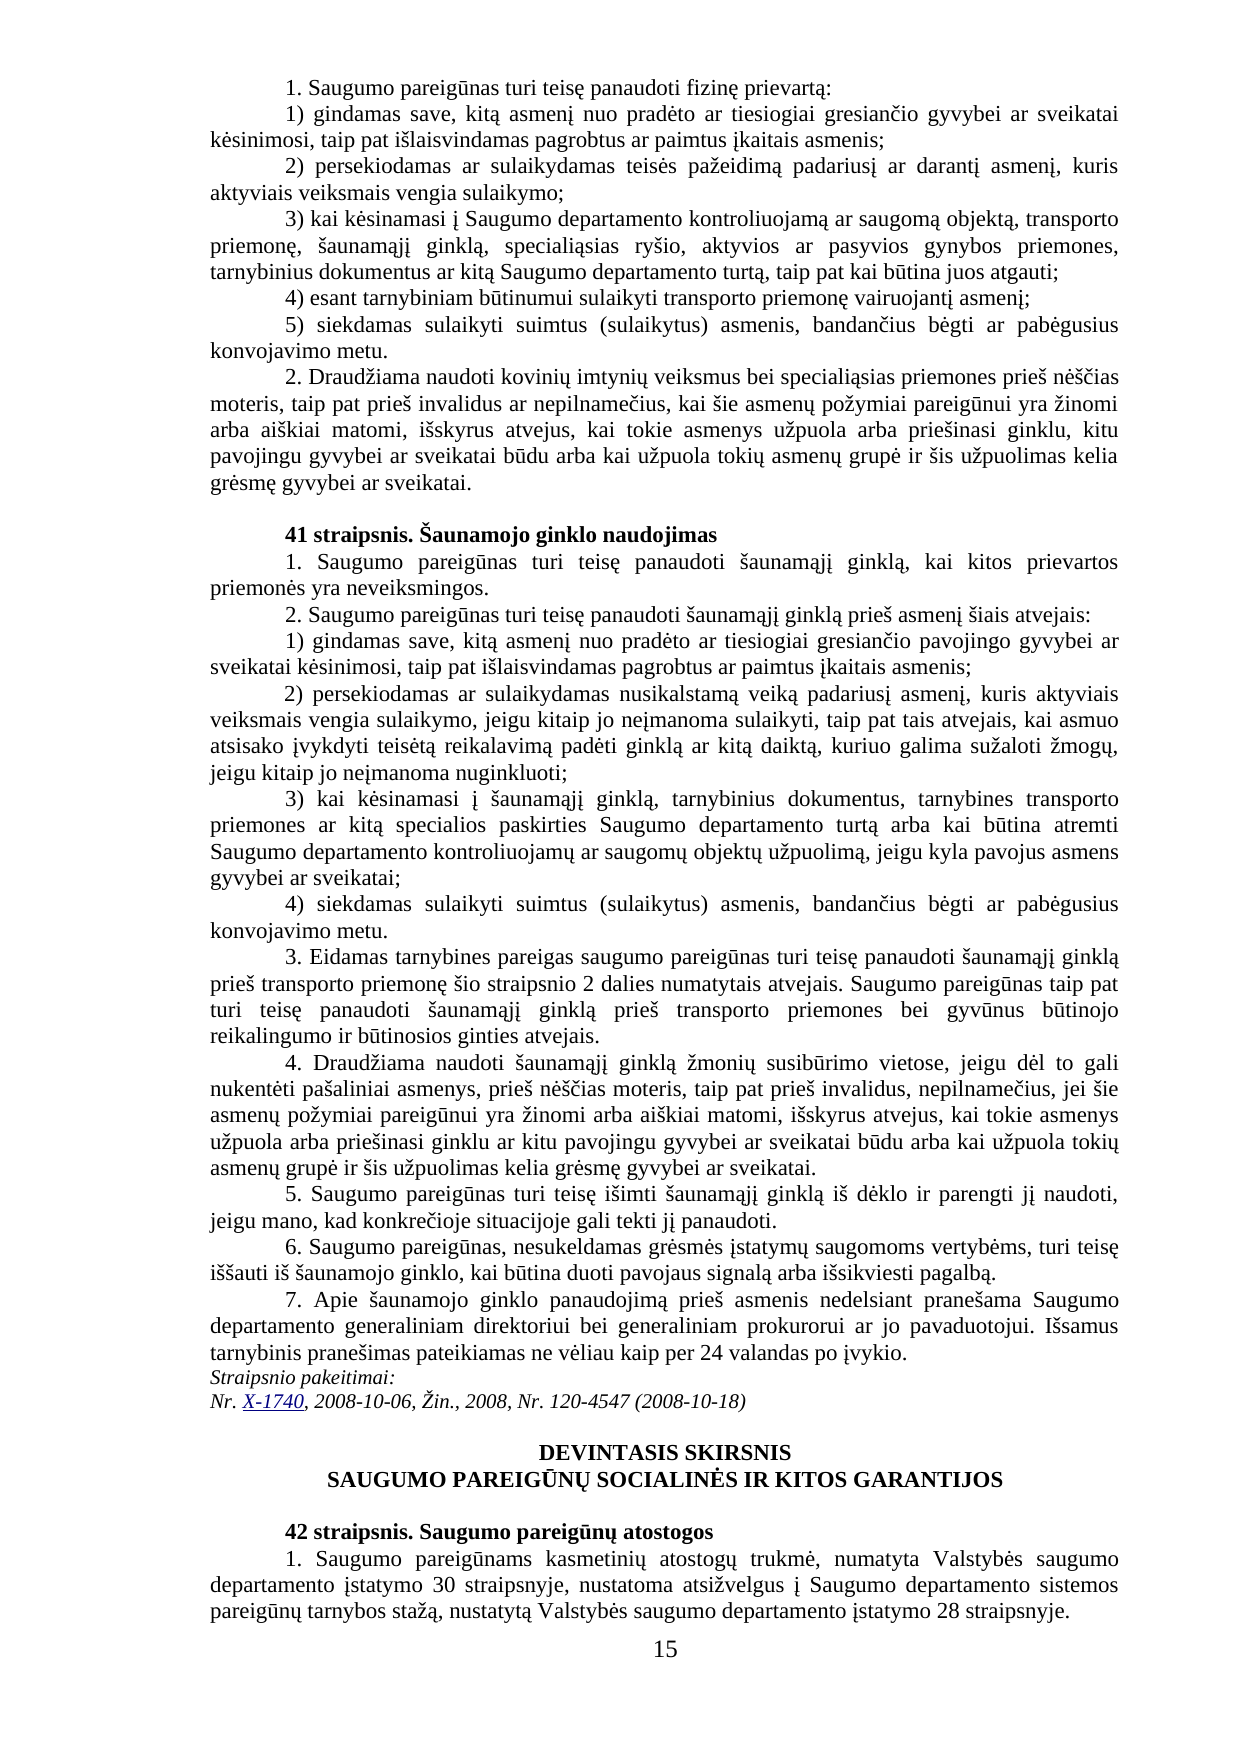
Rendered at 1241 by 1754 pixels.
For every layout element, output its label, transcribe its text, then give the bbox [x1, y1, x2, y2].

text 1) gindamas save, kitą asmenį nuo pradėto ar tiesiogiai gresiančio pavojingo gyvybei ar sveikatai kėsinimosi, taip pat išlaisvindamas pagrobtus ar paimtus įkaitais asmenis; [210, 627, 1120, 680]
text 2) persekiodamas ar sulaikydamas teisės pažeidimą padariusį ar darantį asmenį, kuris aktyviais veiksmais vengia sulaikymo; [210, 153, 1120, 205]
text 6. Saugumo pareigūnas, nesukeldamas grėsmės įstatymų saugomoms vertybėms, turi teisę iššauti iš šaunamojo ginklo, kai būtina duoti pavojaus signalą arba išsikviesti pagalbą. [210, 1233, 1120, 1286]
text 3) kai kėsinamasi į šaunamąjį ginklą, tarnybinius dokumentus, tarnybines transporto priemones ar kitą specialios paskirties Saugumo departamento turtą arba kai būtina atremti Saugumo departamento kontroliuojamų ar saugomų objektų užpuolimą, jeigu kyla pavojus asmens gyvybei ar sveikatai; [210, 785, 1120, 891]
text 41 straipsnis. Šaunamojo ginklo naudojimas [210, 522, 1120, 548]
text 2. Saugumo pareigūnas turi teisę panaudoti šaunamąjį ginklą prieš asmenį šiais atvejais: [210, 601, 1120, 627]
text 5) siekdamas sulaikyti suimtus (sulaikytus) asmenis, bandančius bėgti ar pabėgusius konvojavimo metu. [210, 311, 1120, 363]
text 1. Saugumo pareigūnas turi teisę panaudoti šaunamąjį ginklą, kai kitos prievartos priemonės yra neveiksmingos. [210, 548, 1120, 601]
text Nr. X-1740, 2008-10-06, Žin., 2008, Nr. 120-4547 (2008-10-18) [210, 1389, 1120, 1413]
text Straipsnio pakeitimai: [210, 1365, 1120, 1389]
text 1. Saugumo pareigūnams kasmetinių atostogų trukmė, numatyta Valstybės saugumo departamento įstatymo 30 straipsnyje, nustatoma atsižvelgus į Saugumo departamento sistemos pareigūnų tarnybos stažą, nustatytą Valstybės saugumo departamento įstatymo 28 straipsnyje. [210, 1545, 1120, 1624]
text 1) gindamas save, kitą asmenį nuo pradėto ar tiesiogiai gresiančio gyvybei ar sveikatai kėsinimosi, taip pat išlaisvindamas pagrobtus ar paimtus įkaitais asmenis; [210, 100, 1120, 153]
text SAUGUMO PAREIGŪNŲ SOCIALINĖS IR KITOS GARANTIJOS [210, 1466, 1120, 1492]
text DEVINTASIS SKIRSNIS [210, 1439, 1120, 1466]
text 3) kai kėsinamasi į Saugumo departamento kontroliuojamą ar saugomą objektą, transporto priemonę, šaunamąjį ginklą, specialiąsias ryšio, aktyvios ar pasyvios gynybos priemones, tarnybinius dokumentus ar kitą Saugumo departamento turtą, taip pat kai būtina juos atgauti; [210, 205, 1120, 284]
text 4) siekdamas sulaikyti suimtus (sulaikytus) asmenis, bandančius bėgti ar pabėgusius konvojavimo metu. [210, 891, 1120, 943]
text 7. Apie šaunamojo ginklo panaudojimą prieš asmenis nedelsiant pranešama Saugumo departamento generaliniam direktoriui bei generaliniam prokurorui ar jo pavaduotojui. Išsamus tarnybinis pranešimas pateikiamas ne vėliau kaip per 24 valandas po įvykio. [210, 1286, 1120, 1365]
text 4) esant tarnybiniam būtinumui sulaikyti transporto priemonę vairuojantį asmenį; [210, 284, 1120, 311]
text 4. Draudžiama naudoti šaunamąjį ginklą žmonių susibūrimo vietose, jeigu dėl to gali nukentėti pašaliniai asmenys, prieš nėščias moteris, taip pat prieš invalidus, nepilnamečius, jei šie asmenų požymiai pareigūnui yra žinomi arba aiškiai matomi, išskyrus atvejus, kai tokie asmenys užpuola arba priešinasi ginklu ar kitu pavojingu gyvybei ar sveikatai būdu arba kai užpuola tokių asmenų grupė ir šis užpuolimas kelia grėsmę gyvybei ar sveikatai. [210, 1049, 1120, 1180]
text 42 straipsnis. Saugumo pareigūnų atostogos [210, 1518, 1120, 1545]
text 3. Eidamas tarnybines pareigas saugumo pareigūnas turi teisę panaudoti šaunamąjį ginklą prieš transporto priemonę šio straipsnio 2 dalies numatytais atvejais. Saugumo pareigūnas taip pat turi teisę panaudoti šaunamąjį ginklą prieš transporto priemones bei gyvūnus būtinojo reikalingumo ir būtinosios ginties atvejais. [210, 943, 1120, 1049]
text 2. Draudžiama naudoti kovinių imtynių veiksmus bei specialiąsias priemones prieš nėščias moteris, taip pat prieš invalidus ar nepilnamečius, kai šie asmenų požymiai pareigūnui yra žinomi arba aiškiai matomi, išskyrus atvejus, kai tokie asmenys užpuola arba priešinasi ginklu, kitu pavojingu gyvybei ar sveikatai būdu arba kai užpuola tokių asmenų grupė ir šis užpuolimas kelia grėsmę gyvybei ar sveikatai. [210, 363, 1120, 495]
text 2) persekiodamas ar sulaikydamas nusikalstamą veiką padariusį asmenį, kuris aktyviais veiksmais vengia sulaikymo, jeigu kitaip jo neįmanoma sulaikyti, taip pat tais atvejais, kai asmuo atsisako įvykdyti teisėtą reikalavimą padėti ginklą ar kitą daiktą, kuriuo galima sužaloti žmogų, jeigu kitaip jo neįmanoma nuginkluoti; [210, 680, 1120, 785]
text 5. Saugumo pareigūnas turi teisę išimti šaunamąjį ginklą iš dėklo ir parengti jį naudoti, jeigu mano, kad konkrečioje situacijoje gali tekti jį panaudoti. [210, 1180, 1120, 1233]
text 1. Saugumo pareigūnas turi teisę panaudoti fizinę prievartą: [210, 73, 1120, 100]
